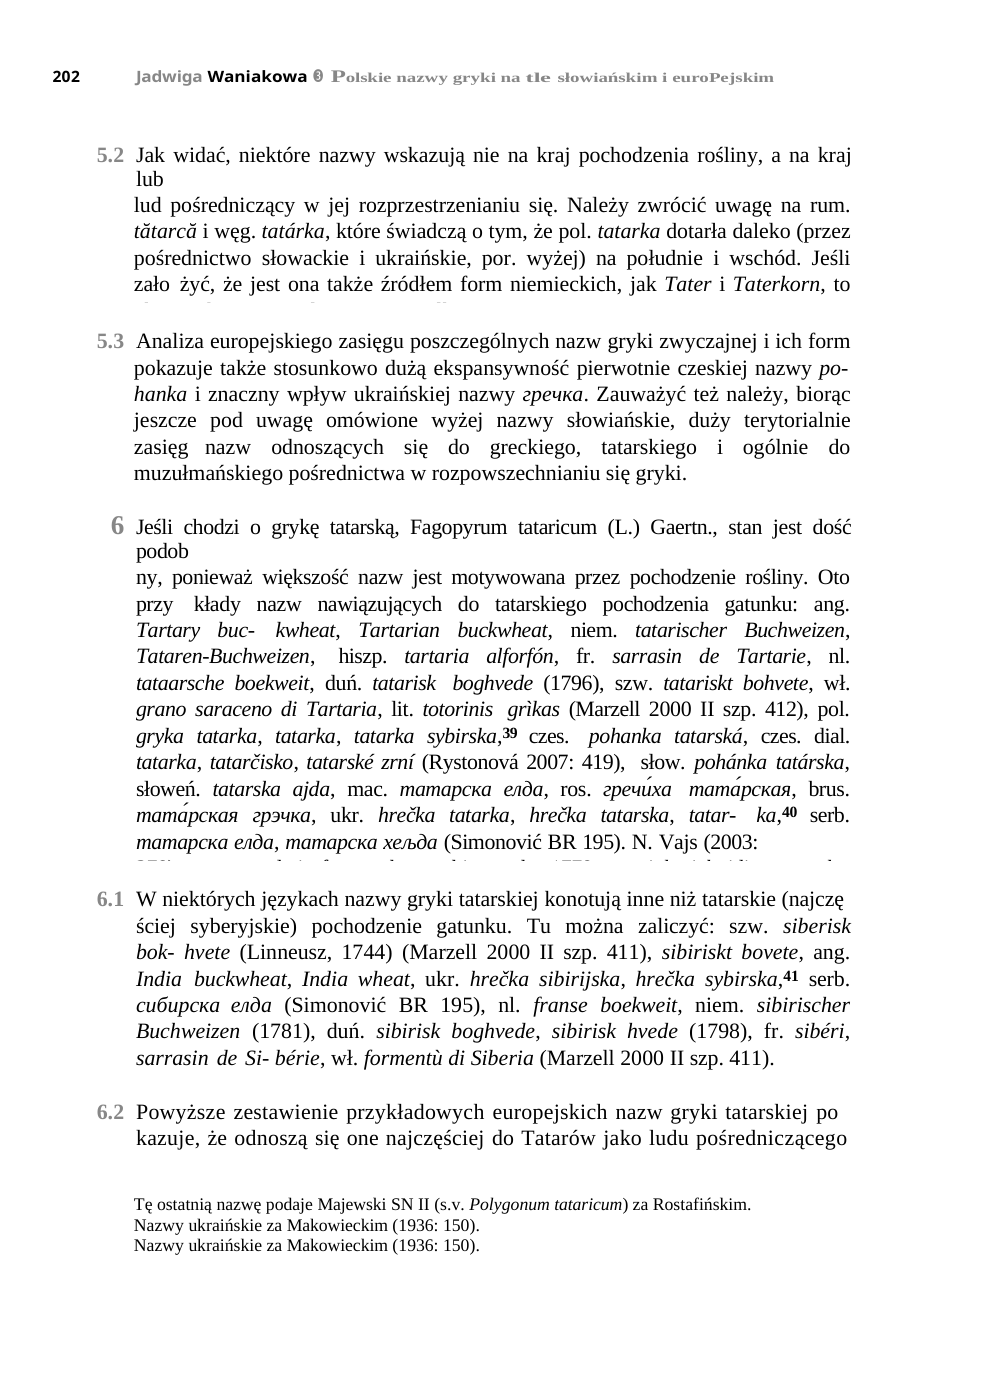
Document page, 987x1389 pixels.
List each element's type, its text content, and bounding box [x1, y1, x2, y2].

text Analiza europejskiego zasięgu poszczególnych nazw gryki zwyczajnej i ich form [136, 330, 852, 353]
text 6 [111, 512, 126, 540]
text kazuje, że odnoszą się one najczęściej do Tatarów jako ludu pośredniczącego [136, 1125, 853, 1150]
text Jeśli chodzi o grykę tatarską, Fagopyrum tataricum (L.) Gaertn., stan jest dość podob­ [136, 516, 852, 563]
text 378) przytacza dwie formy chorwackie z roku 1778: tatarinka i hajdina tatarska, jed­ [136, 855, 852, 861]
text Jak widać, niektóre nazwy wskazują nie na kraj pochodzenia rośliny, a na kraj lub [136, 144, 852, 191]
text lud pośredniczący w jej rozprzestrzenianiu się. Należy zwrócić uwagę na rum. tătarcă i węg. tatárka, które świadczą o tym, że pol. tatarka dotarła daleko (przez pośrednictwo słowackie i ukraińskie, por. wyżej) na południe i wschód. Jeśli zało­ żyć, że jest ona także źródłem form niemieckich, jak Tater i Taterkorn, to obszar objęty jej wpływami jest całkiem spory. [134, 192, 851, 303]
text ściej syberyjskie) pochodzenie gatunku. Tu można zaliczyć: szw. siberisk bok- hvete (Linneusz, 1744) (Marzell 2000 II szp. 411), sibiriskt bovete, ang. India buckwheat, India wheat, ukr. hrečka sibirijska, hrečka sybirska,41 serb. сибирска елда (Simonović BR 195), nl. franse boekweit, niem. sibirischer Buchweizen (1781), duń. sibirisk boghvede, sibirisk hvede (1798), fr. sibéri, sarrasin de Si- bérie, wł. formentù di Siberia (Marzell 2000 II szp. 411). [136, 913, 851, 1070]
text 5.2 [97, 144, 126, 167]
list Nazwy ukraińskie za Makowieckim (1936: 150). [134, 1214, 799, 1235]
text 6.1 [97, 888, 126, 911]
text Jadwiga Waniakowa Polskie nazwy gryki na tle słowiańskim i euroPejskim [136, 67, 783, 86]
text 202 [52, 68, 85, 86]
text 5.3 [97, 330, 126, 353]
text pokazuje także stosunkowo dużą ekspansywność pierwotnie czeskiej nazwy po- hanka i znaczny wpływ ukraińskiej nazwy гречка. Zauważyć też należy, biorąc jeszcze pod uwagę omówione wyżej nazwy słowiańskie, duży terytorialnie zasięg nazw odnoszących się do greckiego, tatarskiego i ogólnie do muzułmańskiego pośrednictwa w rozpowszechnianiu się gryki. [134, 354, 851, 486]
text ny, ponieważ większość nazw jest motywowana przez pochodzenie rośliny. Oto przy­ kłady nazw nawiązujących do tatarskiego pochodzenia gatunku: ang. Tartary buc- kwheat, Tartarian buckwheat, niem. tatarischer Buchweizen, Tataren-Buchweizen, hiszp. tartaria alforfón, fr. sarrasin de Tartarie, nl. tataarsche boekweit, duń. tatarisk boghvede (1796), szw. tatariskt bohvete, wł. grano saraceno di Tartaria, lit. totorinis grìkas (Marzell 2000 II szp. 412), pol. gryka tatarka, tatarka, tatarka sybirska,39 czes. pohanka tatarská, czes. dial. tatarka, tatarčisko, tatarské zrní (Rystonová 2007: 419), słow. pohánka tatárska, słoweń. tatarska ajda, mac. татарска елда, ros. гречи́ха тата́рская, brus. тата́рская грэчка, ukr. hrečka tatarka, hrečka tatarska, tatar- ka,40 serb. татарска елда, татарска хељда (Simonović BR 195). N. Vajs (2003: [136, 564, 851, 854]
text Powyższe zestawienie przykładowych europejskich nazw gryki tatarskiej po­ [136, 1100, 853, 1124]
text W niektórych językach nazwy gryki tatarskiej konotują inne niż tatarskie (najczę­ [136, 888, 852, 911]
list Nazwy ukraińskie za Makowieckim (1936: 150). [134, 1235, 799, 1256]
text 6.2 [97, 1100, 126, 1124]
list Tę ostatnią nazwę podaje Majewski SN II (s.v. Polygonum tataricum) za Rostafińskim. [134, 1195, 799, 1214]
